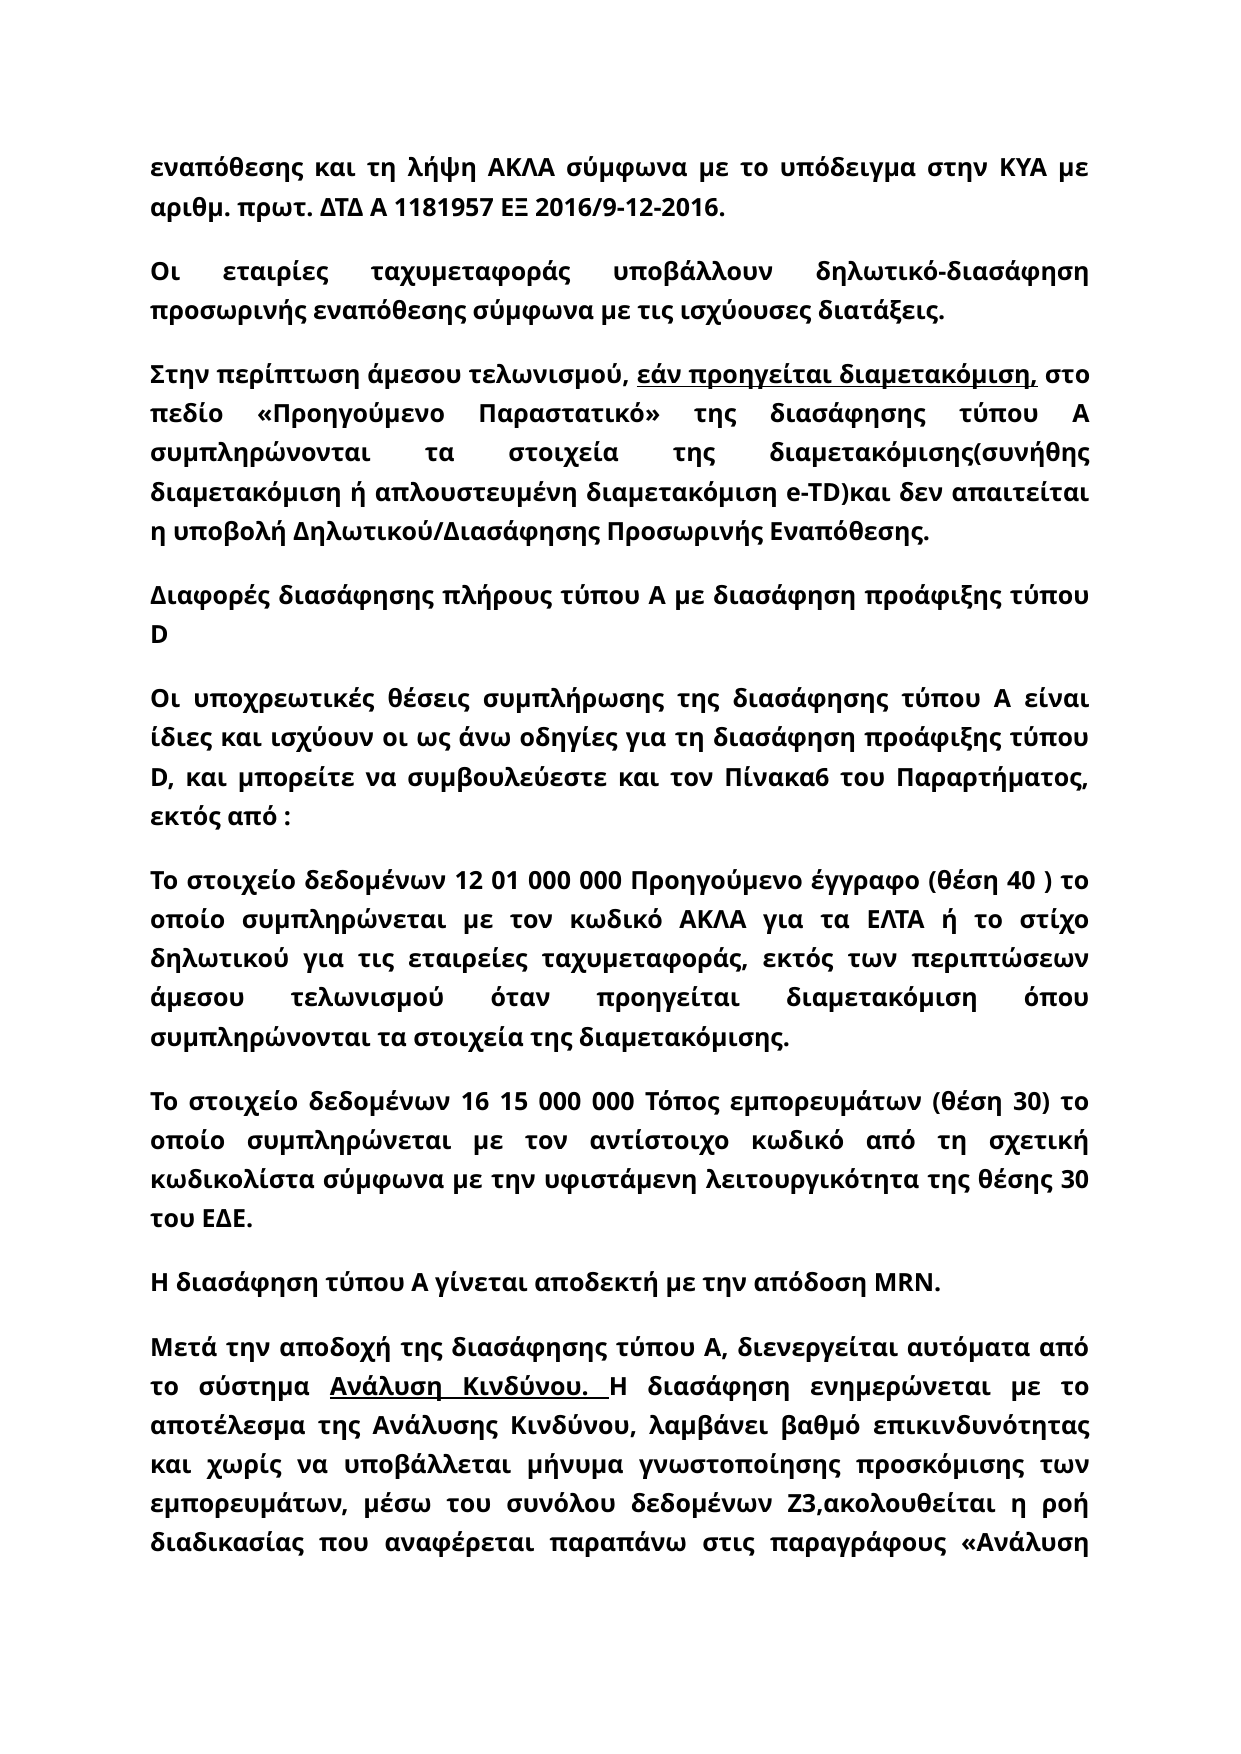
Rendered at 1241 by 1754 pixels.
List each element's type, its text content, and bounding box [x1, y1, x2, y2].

text Οι υποχρεωτικές θέσεις συμπλήρωσης της διασάφησης τύπου Α είναι ίδιες και ισχύουν οι ως άνω οδηγίες για τη διασάφηση προάφιξης τύπου D, και μπορείτε να συμβουλεύεστε και τον Πίνακα6 του Παραρτήματος, εκτός από : [150, 681, 1090, 832]
text εναπόθεσης και τη λήψη ΑΚΛΑ σύμφωνα με το υπόδειγμα στην ΚΥΑ με αριθμ. πρωτ. ΔΤΔ Α 1181957 ΕΞ 2016/9-12-2016. [150, 150, 1090, 223]
text Το στοιχείο δεδομένων 16 15 000 000 Τόπος εμπορευμάτων (θέση 30) το οποίο συμπληρώνεται με τον αντίστοιχο κωδικό από τη σχετική κωδικολίστα σύμφωνα με την υφιστάμενη λειτουργικότητα της θέσης 30 του ΕΔΕ. [150, 1083, 1090, 1235]
text Διαφορές διασάφησης πλήρους τύπου Α με διασάφηση προάφιξης τύπου D [150, 577, 1090, 651]
text Οι εταιρίες ταχυμεταφοράς υποβάλλουν δηλωτικό-διασάφηση προσωρινής εναπόθεσης σύμφωνα με τις ισχύουσες διατάξεις. [150, 253, 1090, 327]
text Η διασάφηση τύπου Α γίνεται αποδεκτή με την απόδοση MRN. [150, 1265, 1090, 1299]
text Στην περίπτωση άμεσου τελωνισμού, εάν προηγείται διαμετακόμιση, στο πεδίο «Προηγούμενο Παραστατικό» της διασάφησης τύπου Α συμπληρώνονται τα στοιχεία της διαμετακόμισης(συνήθης διαμετακόμιση ή απλουστευμένη διαμετακόμιση e-TD)και δεν απαιτείται η υποβολή Δηλωτικού/Διασάφησης Προσωρινής Εναπόθεσης. [150, 357, 1090, 547]
text Το στοιχείο δεδομένων 12 01 000 000 Προηγούμενο έγγραφο (θέση 40 ) το οποίο συμπληρώνεται με τον κωδικό ΑΚΛΑ για τα ΕΛΤΑ ή το στίχο δηλωτικού για τις εταιρείες ταχυμεταφοράς, εκτός των περιπτώσεων άμεσου τελωνισμού όταν προηγείται διαμετακόμιση όπου συμπληρώνονται τα στοιχεία της διαμετακόμισης. [150, 862, 1090, 1053]
text Μετά την αποδοχή της διασάφησης τύπου Α, διενεργείται αυτόματα από το σύστημα Ανάλυση Κινδύνου. Η διασάφηση ενημερώνεται με το αποτέλεσμα της Ανάλυσης Κινδύνου, λαμβάνει βαθμό επικινδυνότητας και χωρίς να υποβάλλεται μήνυμα γνωστοποίησης προσκόμισης των εμπορευμάτων, μέσω του συνόλου δεδομένων Ζ3,ακολουθείται η ροή διαδικασίας που αναφέρεται παραπάνω στις παραγράφους «Ανάλυση [150, 1329, 1090, 1559]
